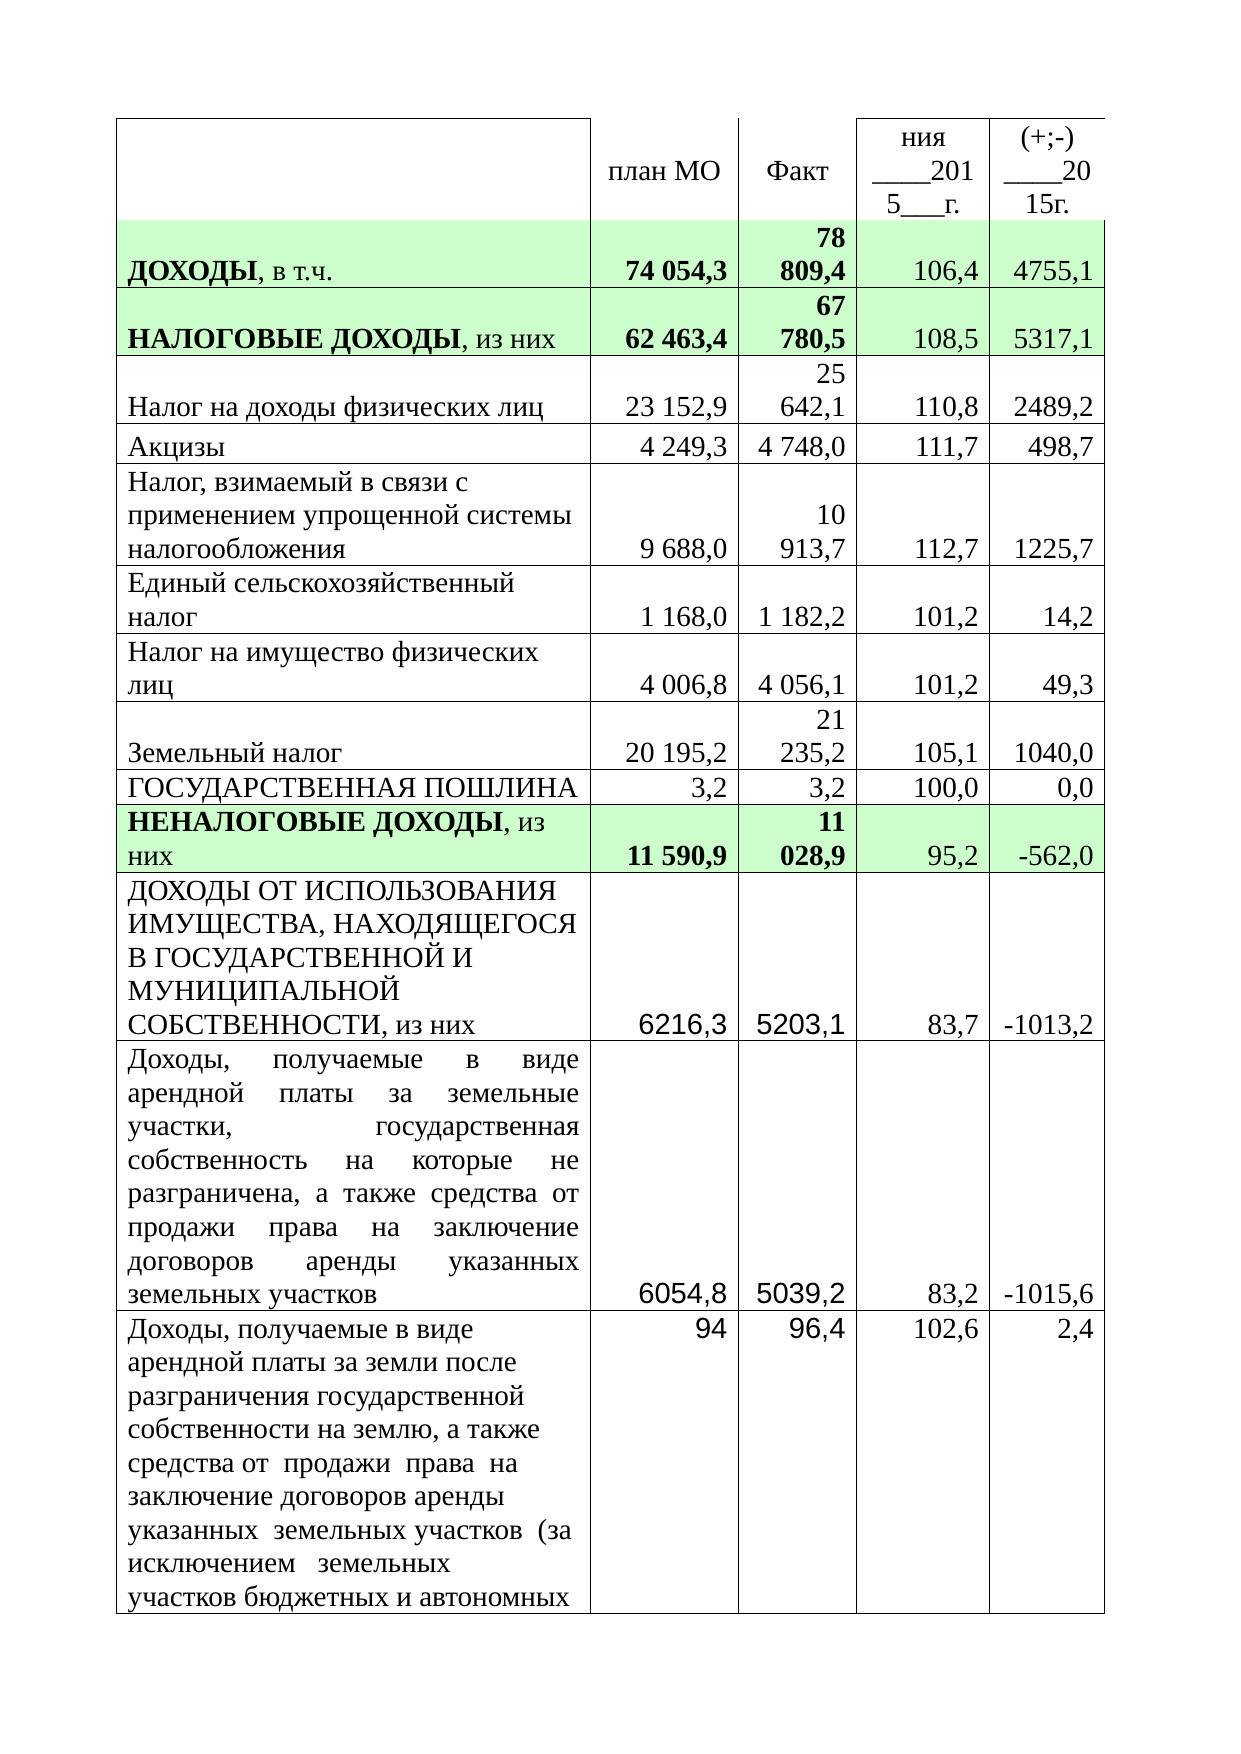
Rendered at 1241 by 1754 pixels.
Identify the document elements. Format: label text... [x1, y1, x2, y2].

table_cell 4755,1 [990, 220, 1104, 287]
table_cell 11 590,9 [591, 805, 738, 872]
table_cell 1225,7 [990, 464, 1104, 564]
table_cell Акцизы [117, 424, 590, 463]
table_cell 6216,3 [591, 873, 738, 1040]
table_cell 5203,1 [739, 873, 856, 1040]
table_cell 3,2 [739, 770, 856, 803]
table_cell 20 195,2 [591, 702, 738, 769]
table_cell 111,7 [857, 424, 989, 463]
table_cell 4 056,1 [739, 634, 856, 701]
table_cell 96,4 [739, 1311, 856, 1613]
table_cell Налог на имущество физических лиц [117, 634, 590, 701]
table_cell Налог, взимаемый в связи с применением упрощенной системы налогообложения [117, 464, 590, 564]
table_cell 2,4 [990, 1311, 1104, 1613]
table_cell 83,2 [857, 1041, 989, 1310]
table_cell 101,2 [857, 566, 989, 633]
table_cell 101,2 [857, 634, 989, 701]
table_cell 11 028,9 [739, 805, 856, 872]
table_cell -562,0 [990, 805, 1104, 872]
table_cell 3,2 [591, 770, 738, 803]
table_cell 102,6 [857, 1311, 989, 1613]
table_cell 25 642,1 [739, 356, 856, 423]
table_cell Доходы, получаемые в виде арендной платы за земли после разграничения государственной собственности на землю, а также средства от продажи права на заключение договоров аренды указанных земельных участков (за исключением земельных участков бюджетных и автономных [117, 1311, 590, 1613]
table_cell ДОХОДЫ ОТ ИСПОЛЬЗОВАНИЯ ИМУЩЕСТВА, НАХОДЯЩЕГОСЯ В ГОСУДАРСТВЕННОЙ И МУНИЦИПАЛЬНОЙ СОБСТВЕННОСТИ, из них [117, 873, 590, 1040]
table_cell 21 235,2 [739, 702, 856, 769]
table_cell 6054,8 [591, 1041, 738, 1310]
table_cell 1 182,2 [739, 566, 856, 633]
table_cell 4 748,0 [739, 424, 856, 463]
table_cell 67 780,5 [739, 288, 856, 355]
table_cell 14,2 [990, 566, 1104, 633]
table_cell 112,7 [857, 464, 989, 564]
table_cell 100,0 [857, 770, 989, 803]
table_header [117, 119, 590, 220]
table_cell Факт [739, 118, 856, 220]
table_cell Единый сельскохозяйственный налог [117, 566, 590, 633]
table_cell 2489,2 [990, 356, 1104, 423]
table_cell 106,4 [857, 220, 989, 287]
table_cell 62 463,4 [591, 288, 738, 355]
table_cell 108,5 [857, 288, 989, 355]
table_cell 9 688,0 [591, 464, 738, 564]
table_cell 74 054,3 [591, 220, 738, 287]
table_cell 83,7 [857, 873, 989, 1040]
table_cell план МО [591, 118, 738, 220]
table_cell 5039,2 [739, 1041, 856, 1310]
table_cell 105,1 [857, 702, 989, 769]
table_cell 4 249,3 [591, 424, 738, 463]
table_cell ГОСУДАРСТВЕННАЯ ПОШЛИНА [117, 770, 590, 803]
table_cell 94 [591, 1311, 738, 1613]
table_cell -1013,2 [990, 873, 1104, 1040]
table_cell 110,8 [857, 356, 989, 423]
table_cell 23 152,9 [591, 356, 738, 423]
table_cell 1040,0 [990, 702, 1104, 769]
table_header (+;-) ____2015г. [990, 119, 1105, 220]
table_cell 4 006,8 [591, 634, 738, 701]
table_cell 78 809,4 [739, 220, 856, 287]
table_cell 5317,1 [990, 288, 1104, 355]
table_cell Доходы, получаемые в виде арендной платы за земельные участки, государственная собственность на которые не разграничена, а также средства от продажи права на заключение договоров аренды указанных земельных участков [117, 1041, 590, 1310]
table_cell Налог на доходы физических лиц [117, 356, 590, 423]
table_cell ДОХОДЫ, в т.ч. [117, 220, 590, 287]
table_cell 0,0 [990, 770, 1104, 803]
table_cell 10 913,7 [739, 464, 856, 564]
table_cell НАЛОГОВЫЕ ДОХОДЫ, из них [117, 288, 590, 355]
table_cell НЕНАЛОГОВЫЕ ДОХОДЫ, из них [117, 805, 590, 872]
table_cell Земельный налог [117, 702, 590, 769]
table_cell -1015,6 [990, 1041, 1104, 1310]
table_cell 498,7 [990, 424, 1104, 463]
table_cell 1 168,0 [591, 566, 738, 633]
table_header ния ____2015___г. [857, 119, 989, 220]
table_cell 49,3 [990, 634, 1104, 701]
table_cell 95,2 [857, 805, 989, 872]
